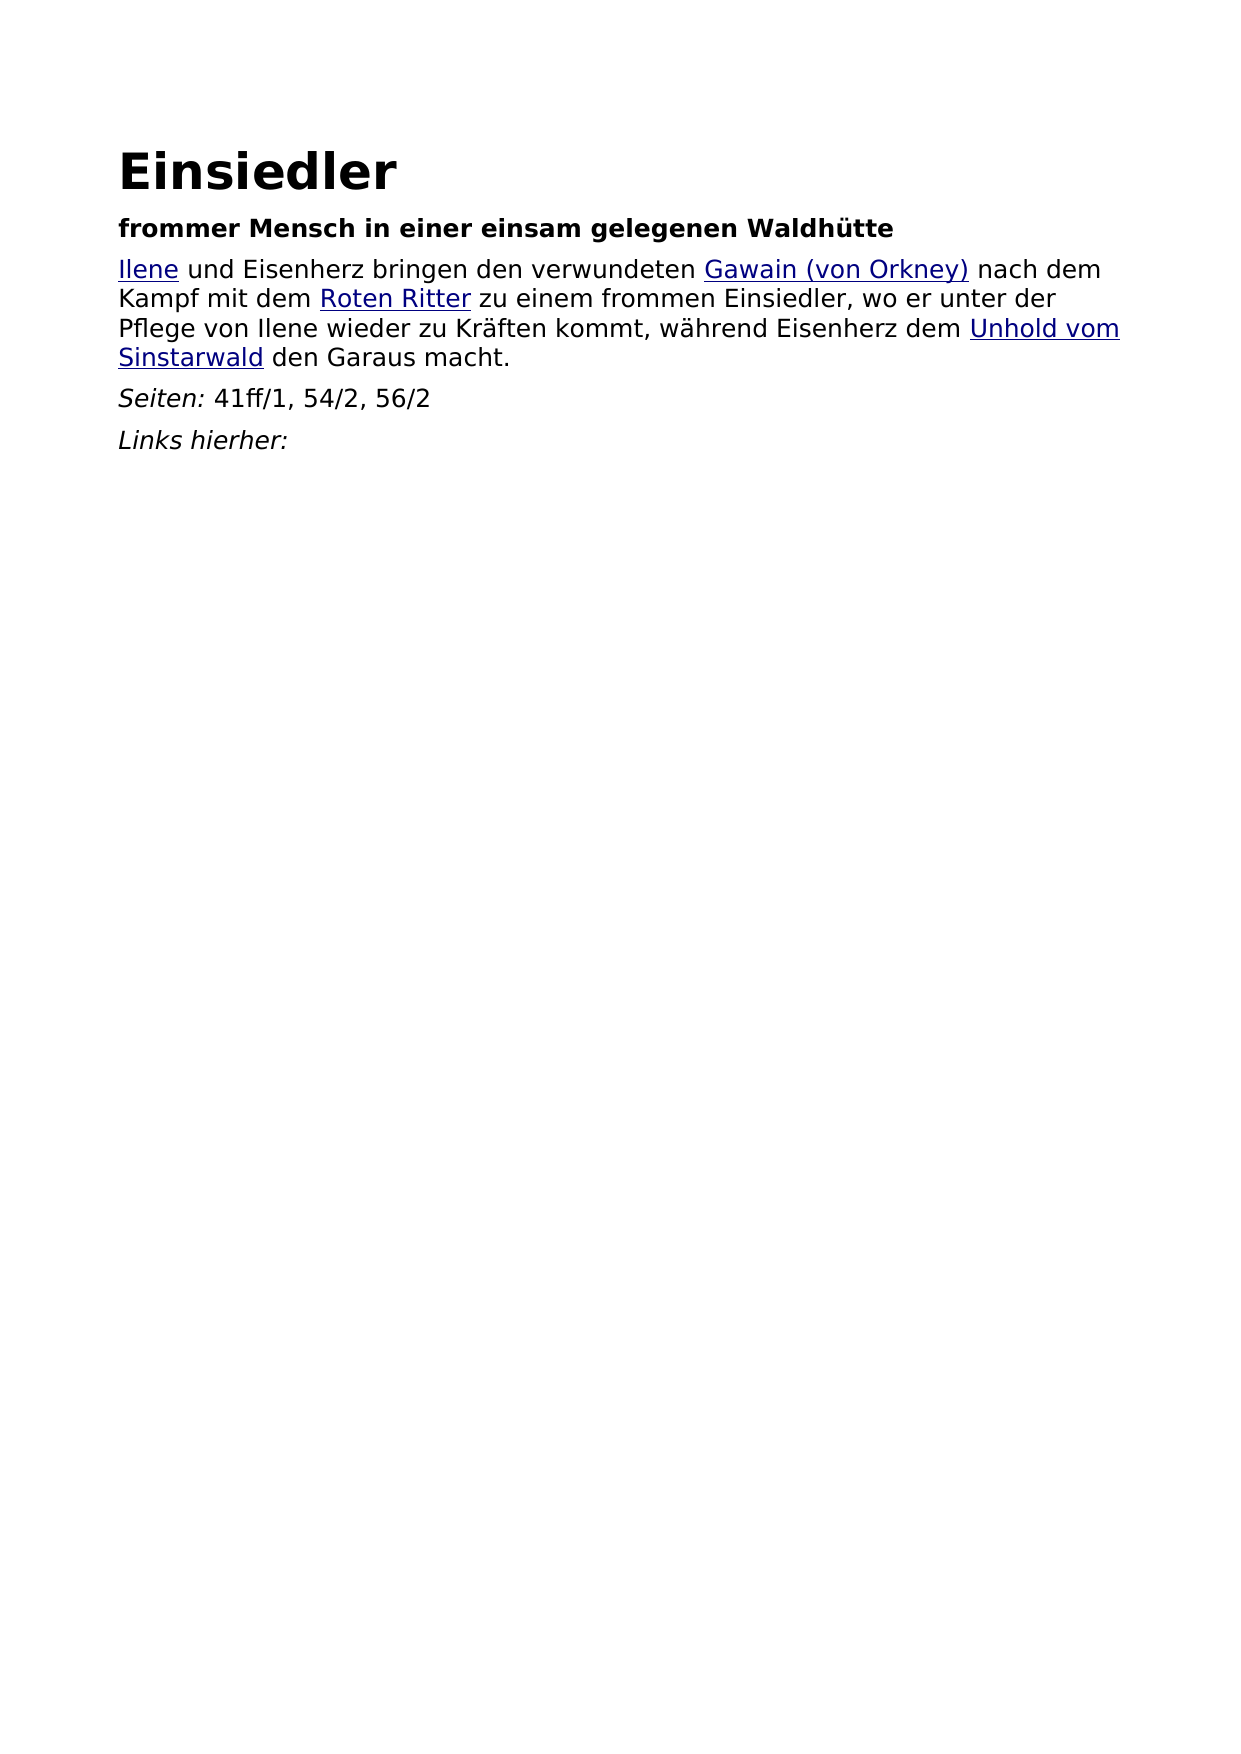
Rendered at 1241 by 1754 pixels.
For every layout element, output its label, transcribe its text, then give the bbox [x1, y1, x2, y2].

text Links hierher: [118, 426, 1122, 456]
text Ilene und Eisenherz bringen den verwundeten Gawain (von Orkney) nach dem Kampf mit dem Roten Ritter zu einem frommen Einsiedler, wo er unter der Pflege von Ilene wieder zu Kräften kommt, während Eisenherz dem Unhold vom Sinstarwald den Garaus macht. [118, 256, 1122, 372]
subtitle Einsiedler [118, 143, 1122, 201]
text Seiten: 41ff/1, 54/2, 56/2 [118, 385, 1122, 414]
text frommer Mensch in einer einsam gelegenen Waldhütte [118, 214, 1122, 243]
